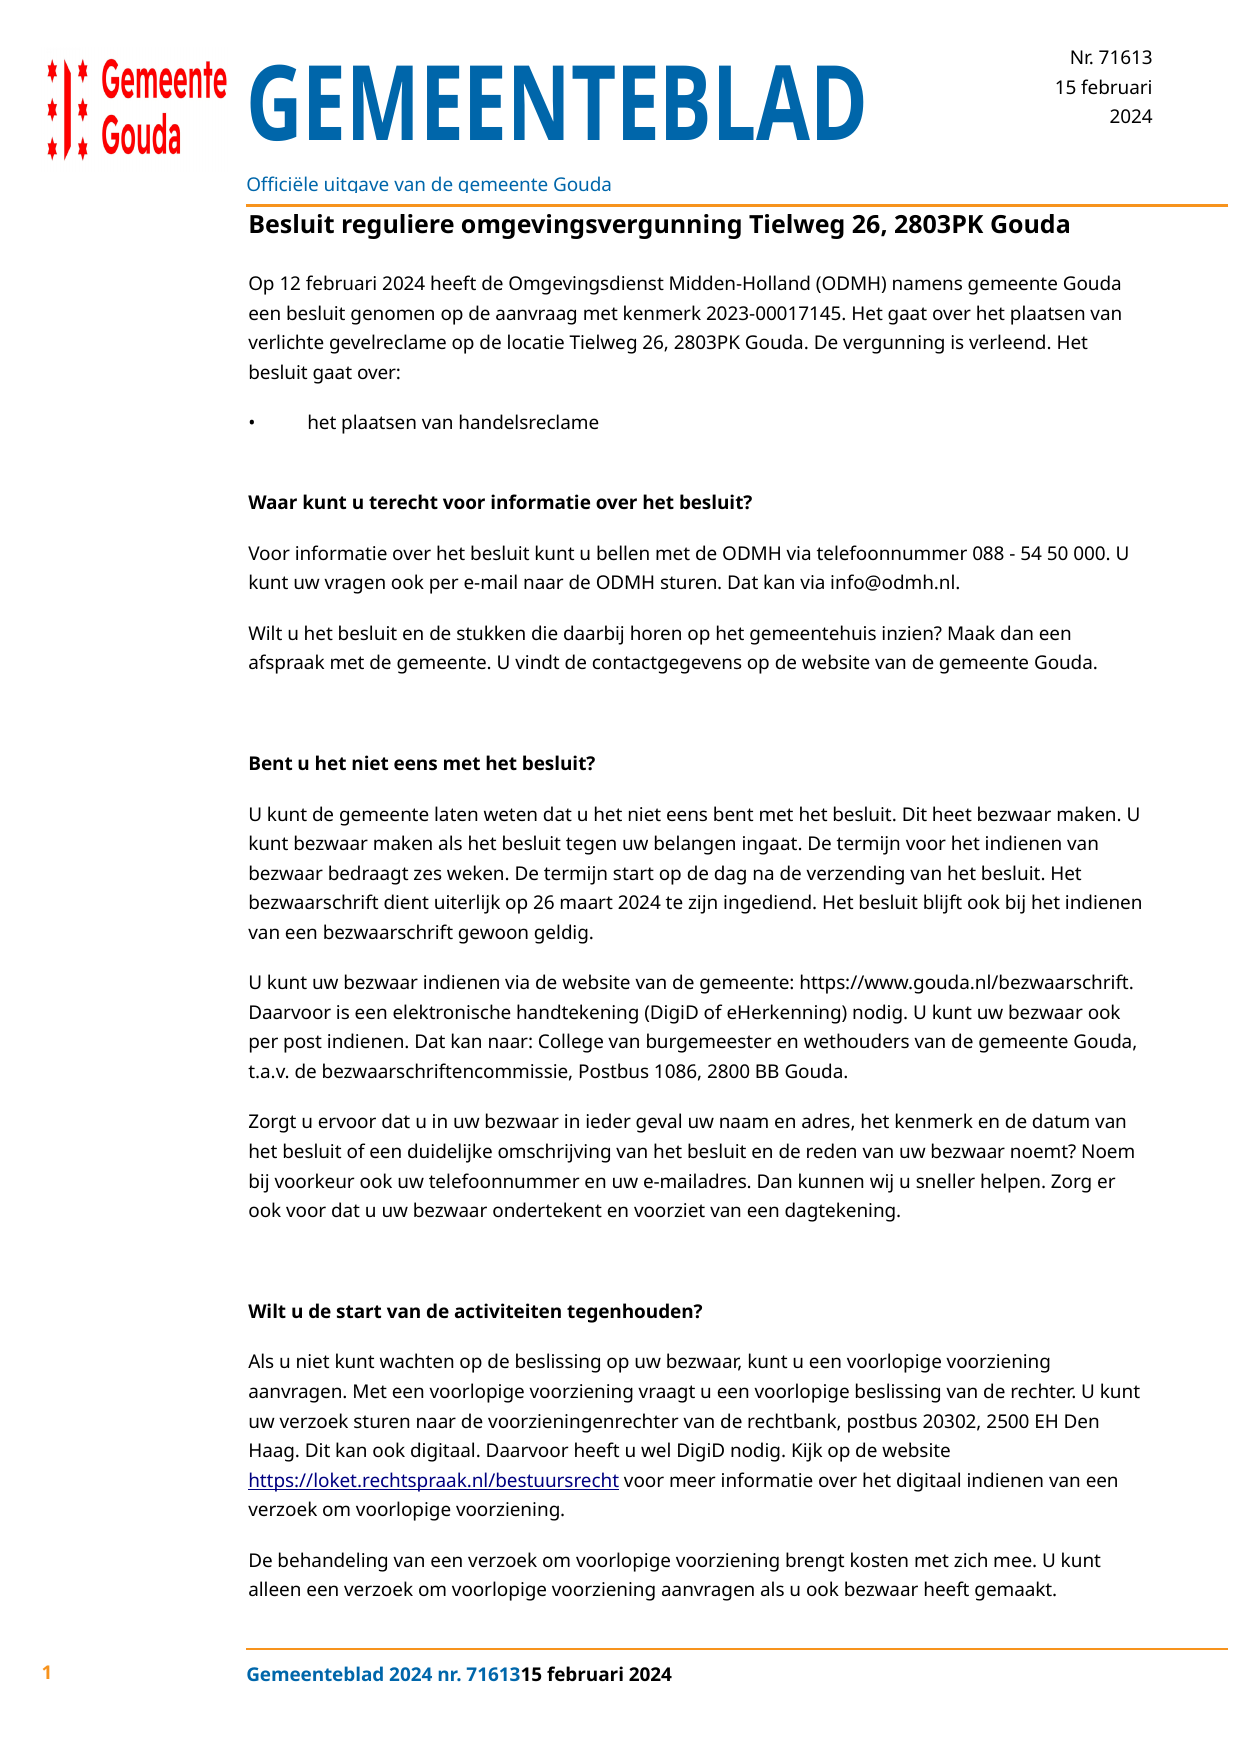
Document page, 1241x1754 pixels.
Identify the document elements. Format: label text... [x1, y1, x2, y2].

picture [41, 47, 231, 172]
text De behandeling van een verzoek om voorlopige voorziening brengt kosten met zich mee. U kunt alleen een verzoek om voorlopige voorziening aanvragen als u ook bezwaar heeft gemaakt. [248, 1547, 1152, 1602]
text Besluit reguliere omgevingsvergunning Tielweg 26, 2803PK Gouda [248, 207, 1152, 241]
text Voor informatie over het besluit kunt u bellen met de ODMH via telefoonnummer 088 - 54 50 000. U kunt uw vragen ook per e-mail naar de ODMH sturen. Dat kan via info@odmh.nl. [248, 540, 1152, 595]
text Als u niet kunt wachten op de beslissing op uw bezwaar, kunt u een voorlopige voorziening aanvragen. Met een voorlopige voorziening vraagt u een voorlopige beslissing van de rechter. U kunt uw verzoek sturen naar de voorzieningenrechter van de rechtbank, postbus 20302, 2500 EH Den Haag. Dit kan ook digitaal. Daarvoor heeft u wel DigiD nodig. Kijk op de website https://loket.rechtspraak.nl/bestuursrecht voor meer informatie over het digitaal indienen van een verzoek om voorlopige voorziening. [248, 1349, 1152, 1522]
text U kunt de gemeente laten weten dat u het niet eens bent met het besluit. Dit heet bezwaar maken. U kunt bezwaar maken als het besluit tegen uw belangen ingaat. De termijn voor het indienen van bezwaar bedraagt zes weken. De termijn start op de dag na de verzending van het besluit. Het bezwaarschrift dient uiterlijk op 26 maart 2024 te zijn ingediend. Het besluit blijft ook bij het indienen van een bezwaarschrift gewoon geldig. [248, 801, 1152, 945]
text Waar kunt u terecht voor informatie over het besluit? [248, 489, 1152, 515]
text Wilt u de start van de activiteiten tegenhouden? [248, 1298, 1152, 1324]
text U kunt uw bezwaar indienen via de website van de gemeente: https://www.gouda.nl/bezwaarschrift. Daarvoor is een elektronische handtekening (DigiD of eHerkenning) nodig. U kunt uw bezwaar ook per post indienen. Dat kan naar: College van burgemeester en wethouders van de gemeente Gouda, t.a.v. de bezwaarschriftencommissie, Postbus 1086, 2800 BB Gouda. [248, 969, 1152, 1084]
text Op 12 februari 2024 heeft de Omgevingsdienst Midden-Holland (ODMH) namens gemeente Gouda een besluit genomen op de aanvraag met kenmerk 2023-00017145. Het gaat over het plaatsen van verlichte gevelreclame op de locatie Tielweg 26, 2803PK Gouda. De vergunning is verleend. Het besluit gaat over: [248, 270, 1152, 385]
list het plaatsen van handelsreclame [248, 409, 1152, 435]
text Wilt u het besluit en de stukken die daarbij horen op het gemeentehuis inzien? Maak dan een afspraak met de gemeente. U vindt de contactgegevens op de website van de gemeente Gouda. [248, 620, 1152, 675]
text Bent u het niet eens met het besluit? [248, 750, 1152, 776]
text Zorgt u ervoor dat u in uw bezwaar in ieder geval uw naam en adres, het kenmerk en de datum van het besluit of een duidelijke omschrijving van het besluit en de reden van uw bezwaar noemt? Noem bij voorkeur ook uw telefoonnummer en uw e-mailadres. Dan kunnen wij u sneller helpen. Zorg er ook voor dat u uw bezwaar ondertekent en voorziet van een dagtekening. [248, 1109, 1152, 1223]
